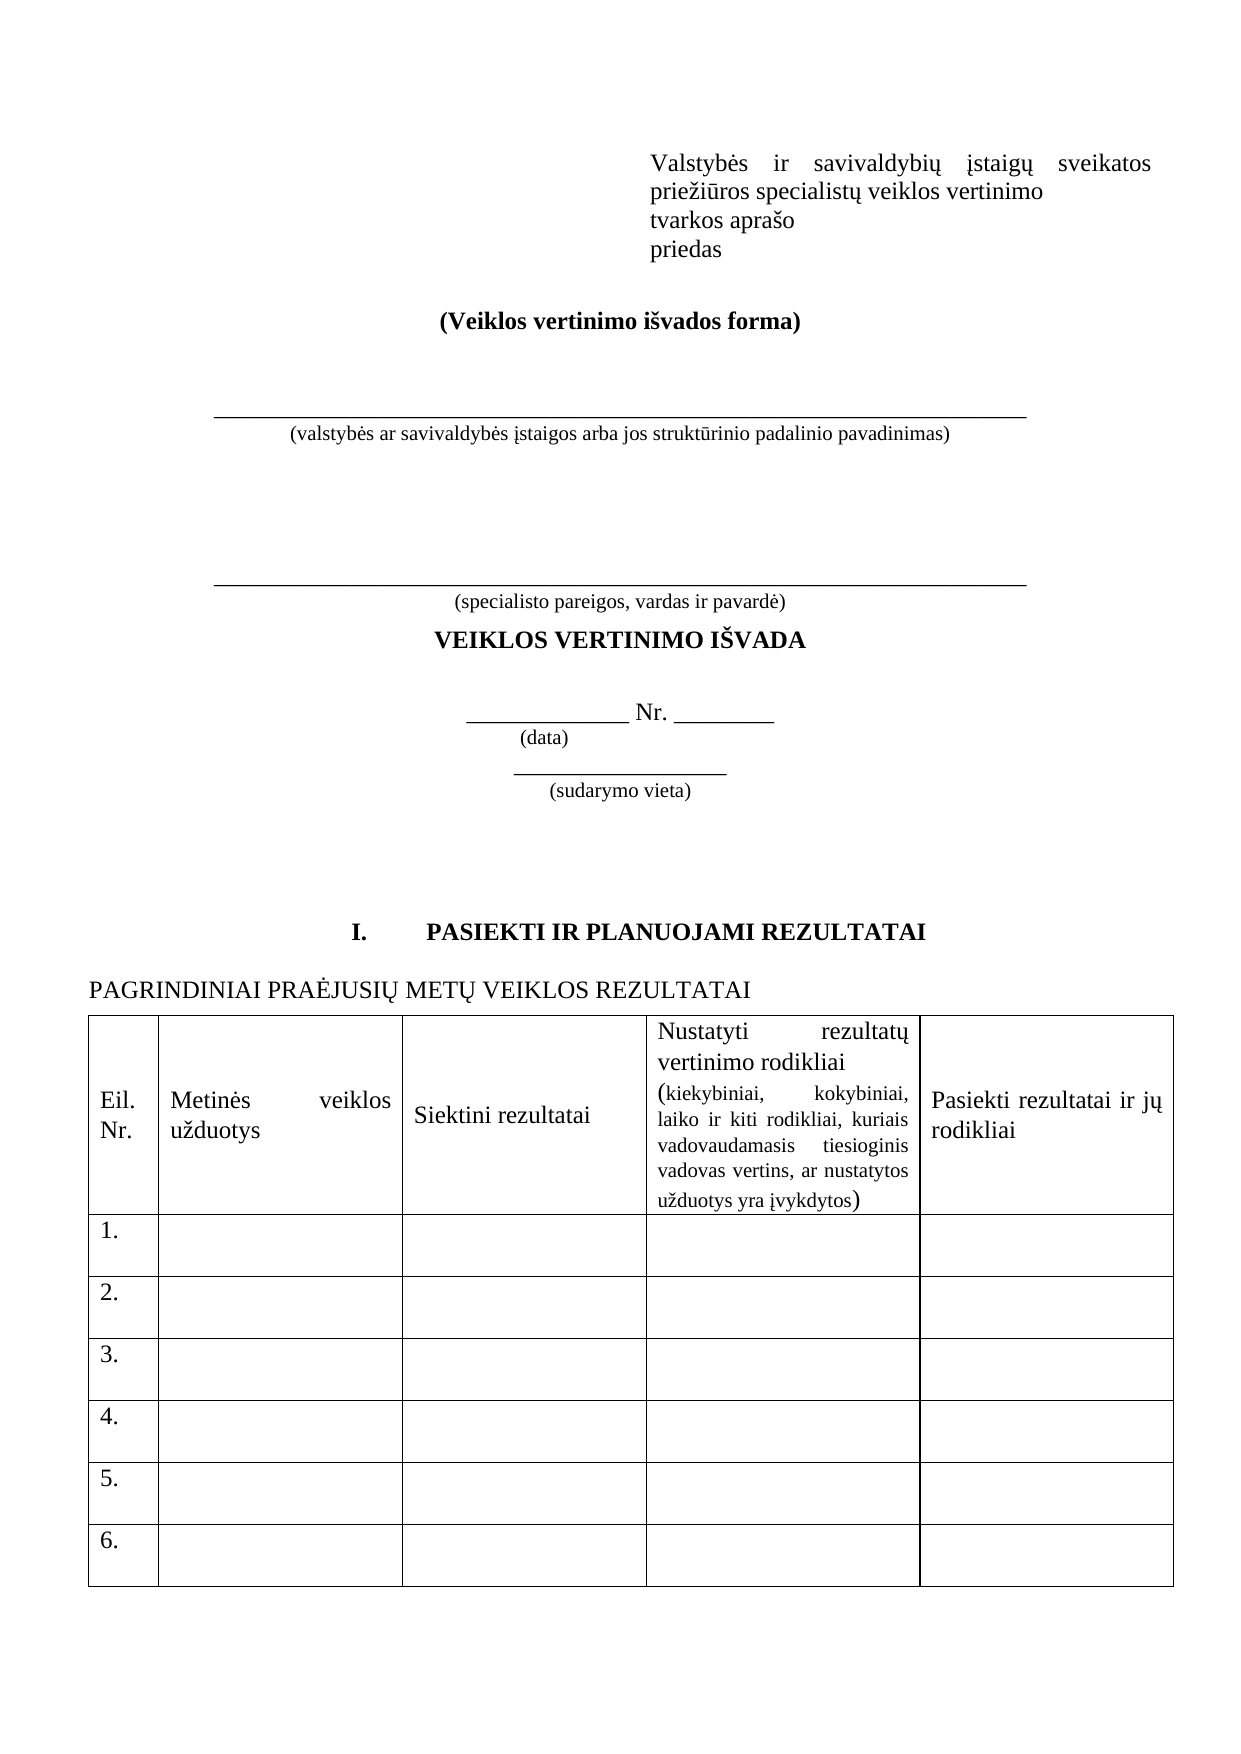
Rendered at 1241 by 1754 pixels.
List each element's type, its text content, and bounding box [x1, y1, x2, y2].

table_cell [647, 1215, 919, 1276]
text (data) [520, 725, 1152, 749]
text (Veiklos vertinimo išvados forma) [89, 306, 1152, 334]
table_cell 3. [89, 1339, 158, 1400]
table_header Nustatyti rezultatų vertinimo rodikliai (kiekybiniai, kokybiniai, laiko ir kiti rodikliai, kuriais vadovaudamasis tiesioginis vadovas vertins, ar nustatytos užduotys yra įvykdytos) [647, 1016, 919, 1214]
table_cell [647, 1277, 919, 1338]
table_cell [403, 1401, 646, 1462]
table_cell 2. [89, 1277, 158, 1338]
text _________________________________________________________________ [89, 560, 1152, 589]
table_cell [647, 1463, 919, 1524]
table_header Metinės veiklos užduotys [159, 1016, 402, 1214]
text priedas [650, 234, 1152, 263]
table_cell [921, 1525, 1173, 1586]
table_cell [921, 1339, 1173, 1400]
table_cell 5. [89, 1463, 158, 1524]
text _________________________________________________________________ [89, 392, 1152, 421]
table_cell 4. [89, 1401, 158, 1462]
table_cell [921, 1463, 1173, 1524]
table_cell [159, 1339, 402, 1400]
table_cell [159, 1401, 402, 1462]
table_cell 6. [89, 1525, 158, 1586]
table_cell [403, 1277, 646, 1338]
table_cell [921, 1277, 1173, 1338]
text VEIKLOS VERTINIMO IŠVADA [89, 625, 1152, 653]
table_header Pasiekti rezultatai ir jų rodikliai [921, 1016, 1173, 1214]
text (specialisto pareigos, vardas ir pavardė) [89, 589, 1152, 613]
table_cell [403, 1463, 646, 1524]
text tvarkos aprašo [650, 205, 1152, 234]
text (valstybės ar savivaldybės įstaigos arba jos struktūrinio padalinio pavadinimas) [89, 421, 1152, 445]
table_cell [403, 1339, 646, 1400]
table_cell [647, 1525, 919, 1586]
text _____________ Nr. ________ [89, 697, 1152, 725]
table_cell [921, 1401, 1173, 1462]
table_cell [647, 1339, 919, 1400]
table_cell [159, 1525, 402, 1586]
table_cell [921, 1215, 1173, 1276]
text _________________ [89, 749, 1152, 778]
text PAGRINDINIAI PRAĖJUSIŲ METŲ VEIKLOS REZULTATAI [89, 975, 1152, 1003]
text Valstybės ir savivaldybių įstaigų sveikatos priežiūros specialistų veiklos vertinimo [650, 148, 1152, 205]
table_cell [403, 1525, 646, 1586]
text (sudarymo vieta) [89, 778, 1152, 802]
table_cell [159, 1277, 402, 1338]
table_header Eil.Nr. [89, 1016, 158, 1214]
text I. PASIEKTI IR PLANUOJAMI REZULTATAI [126, 917, 1152, 946]
table_cell 1. [89, 1215, 158, 1276]
table_cell [647, 1401, 919, 1462]
table_header Siektini rezultatai [403, 1016, 646, 1214]
table_cell [403, 1215, 646, 1276]
table_cell [159, 1463, 402, 1524]
table_cell [159, 1215, 402, 1276]
